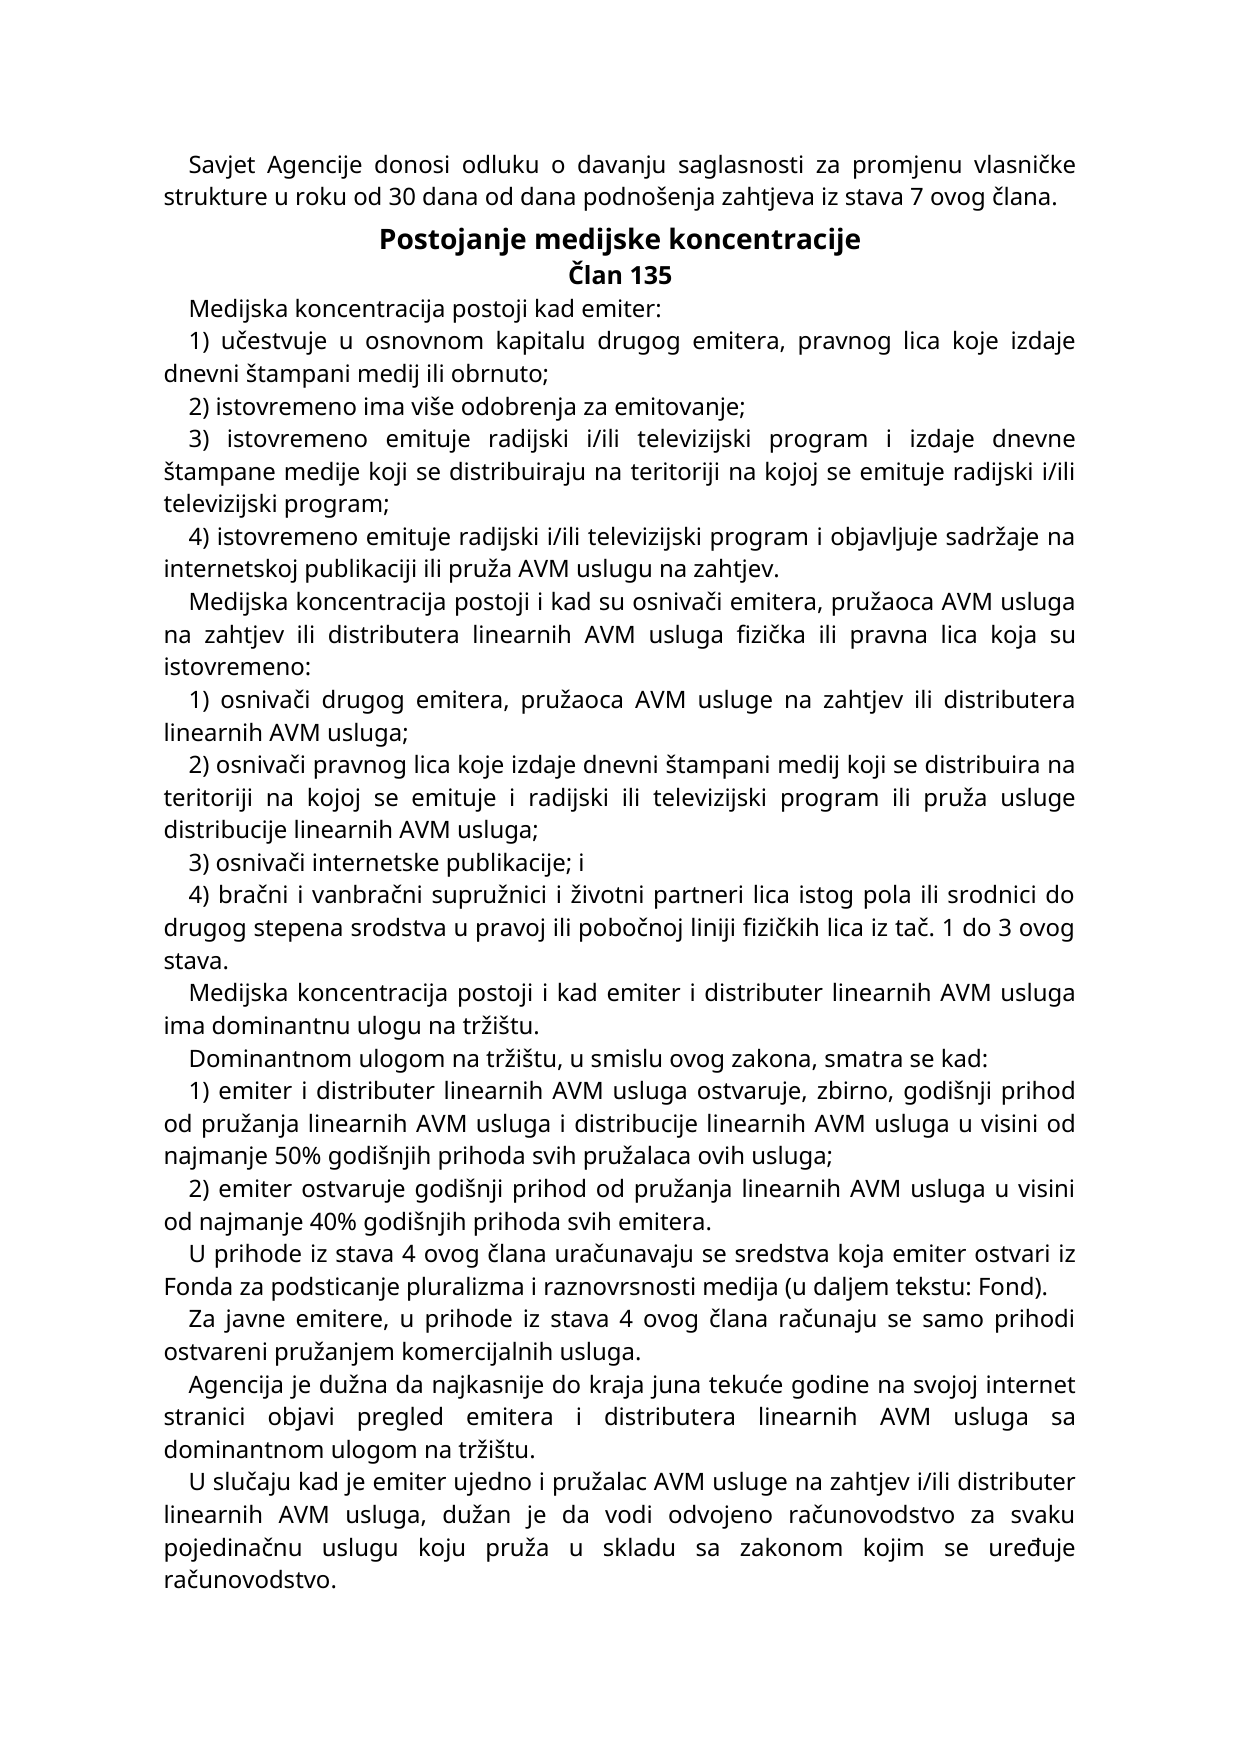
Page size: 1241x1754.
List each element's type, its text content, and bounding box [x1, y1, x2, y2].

text 1) učestvuje u osnovnom kapitalu drugog emitera, pravnog lica koje izdaje dnevni štampani medij ili obrnuto; [163, 324, 1077, 389]
text U prihode iz stava 4 ovog člana uračunavaju se sredstva koja emiter ostvari iz Fonda za podsticanje pluralizma i raznovrsnosti medija (u daljem tekstu: Fond). [163, 1237, 1077, 1302]
text U slučaju kad je emiter ujedno i pružalac AVM usluge na zahtjev i/ili distributer linearnih AVM usluga, dužan je da vodi odvojeno računovodstvo za svaku pojedinačnu uslugu koju pruža u skladu sa zakonom kojim se uređuje računovodstvo. [163, 1465, 1077, 1596]
text 1) emiter i distributer linearnih AVM usluga ostvaruje, zbirno, godišnji prihod od pružanja linearnih AVM usluga i distribucije linearnih AVM usluga u visini od najmanje 50% godišnjih prihoda svih pružalaca ovih usluga; [163, 1074, 1077, 1172]
text Član 135 [148, 257, 1093, 291]
text 4) bračni i vanbračni supružnici i životni partneri lica istog pola ili srodnici do drugog stepena srodstva u pravoj ili pobočnoj liniji fizičkih lica iz tač. 1 do 3 ovog stava. [163, 878, 1077, 976]
text Agencija je dužna da najkasnije do kraja juna tekuće godine na svojoj internet stranici objavi pregled emitera i distributera linearnih AVM usluga sa dominantnom ulogom na tržištu. [163, 1367, 1077, 1465]
text 2) emiter ostvaruje godišnji prihod od pružanja linearnih AVM usluga u visini od najmanje 40% godišnjih prihoda svih emitera. [163, 1172, 1077, 1237]
text 2) istovremeno ima više odobrenja za emitovanje; [163, 389, 1077, 422]
text 2) osnivači pravnog lica koje izdaje dnevni štampani medij koji se distribuira na teritoriji na kojoj se emituje i radijski ili televizijski program ili pruža usluge distribucije linearnih AVM usluga; [163, 748, 1077, 846]
text Postojanje medijske koncentracije [148, 219, 1093, 257]
text Medijska koncentracija postoji i kad emiter i distributer linearnih AVM usluga ima dominantnu ulogu na tržištu. [163, 976, 1077, 1041]
text 3) osnivači internetske publikacije; i [163, 846, 1077, 878]
text Medijska koncentracija postoji i kad su osnivači emitera, pružaoca AVM usluga na zahtjev ili distributera linearnih AVM usluga fizička ili pravna lica koja su istovremeno: [163, 585, 1077, 683]
text 4) istovremeno emituje radijski i/ili televizijski program i objavljuje sadržaje na internetskoj publikaciji ili pruža AVM uslugu na zahtjev. [163, 520, 1077, 585]
text Dominantnom ulogom na tržištu, u smislu ovog zakona, smatra se kad: [163, 1041, 1077, 1074]
text Savjet Agencije donosi odluku o davanju saglasnosti za promjenu vlasničke strukture u roku od 30 dana od dana podnošenja zahtjeva iz stava 7 ovog člana. [163, 148, 1077, 213]
text Za javne emitere, u prihode iz stava 4 ovog člana računaju se samo prihodi ostvareni pružanjem komercijalnih usluga. [163, 1302, 1077, 1367]
text 3) istovremeno emituje radijski i/ili televizijski program i izdaje dnevne štampane medije koji se distribuiraju na teritoriji na kojoj se emituje radijski i/ili televizijski program; [163, 422, 1077, 520]
text Medijska koncentracija postoji kad emiter: [163, 291, 1077, 324]
text 1) osnivači drugog emitera, pružaoca AVM usluge na zahtjev ili distributera linearnih AVM usluga; [163, 683, 1077, 748]
